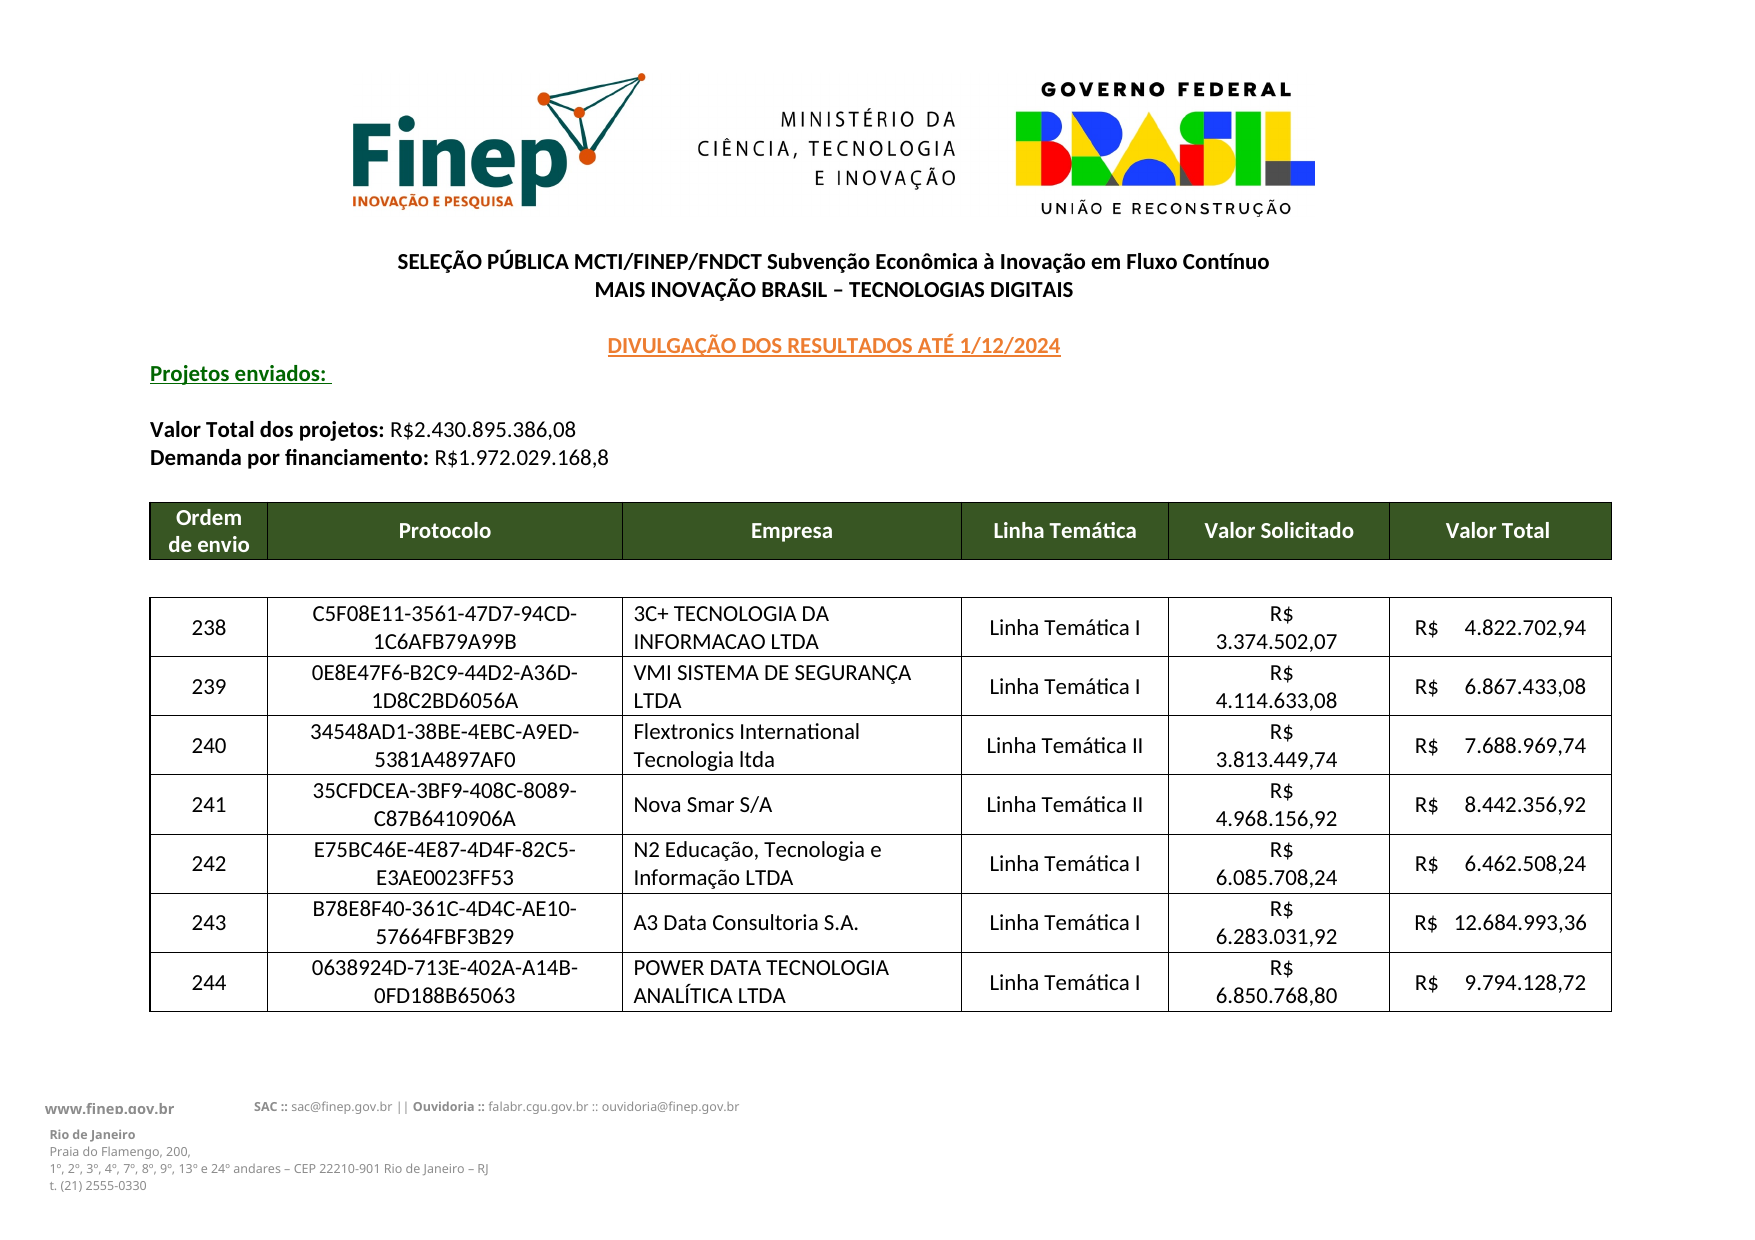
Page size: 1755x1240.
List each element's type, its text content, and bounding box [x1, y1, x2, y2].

table_cell R$ 4.968.156,92 [1169, 775, 1389, 833]
table_cell POWER DATA TECNOLOGIA ANALÍTICA LTDA [623, 953, 961, 1011]
table_cell VMI SISTEMA DE SEGURANÇA LTDA [623, 657, 961, 715]
table_cell R$ 3.813.449,74 [1169, 716, 1389, 774]
table_cell Linha Temática I [962, 894, 1168, 952]
table_cell C5F08E11-3561-47D7-94CD-1C6AFB79A99B [268, 598, 622, 656]
table_cell R$ 9.794.128,72 [1390, 953, 1611, 1011]
table_cell R$ 6.850.768,80 [1169, 953, 1389, 1011]
table_cell 240 [151, 716, 267, 774]
table_cell E75BC46E-4E87-4D4F-82C5-E3AE0023FF53 [268, 835, 622, 892]
table_cell 0E8E47F6-B2C9-44D2-A36D-1D8C2BD6056A [268, 657, 622, 715]
table_cell R$ 8.442.356,92 [1390, 775, 1611, 833]
table_cell Flextronics International Tecnologia ltda [623, 716, 961, 774]
table_cell 35CFDCEA-3BF9-408C-8089-C87B6410906A [268, 775, 622, 833]
table_cell A3 Data Consultoria S.A. [623, 894, 961, 952]
table_cell Linha Temática I [962, 598, 1168, 656]
table_cell 239 [151, 657, 267, 715]
table_cell 0638924D-713E-402A-A14B-0FD188B65063 [268, 953, 622, 1011]
table_cell R$ 6.085.708,24 [1169, 835, 1389, 892]
table_cell R$ 4.114.633,08 [1169, 657, 1389, 715]
table_cell Linha Temática I [962, 953, 1168, 1011]
table_cell R$ 3.374.502,07 [1169, 598, 1389, 656]
table_cell B78E8F40-361C-4D4C-AE10-57664FBF3B29 [268, 894, 622, 952]
table_cell R$ 6.867.433,08 [1390, 657, 1611, 715]
table_cell 34548AD1-38BE-4EBC-A9ED-5381A4897AF0 [268, 716, 622, 774]
table_cell 241 [151, 775, 267, 833]
table_cell 242 [151, 835, 267, 892]
table_cell Linha Temática I [962, 835, 1168, 892]
table_cell 3C+ TECNOLOGIA DA INFORMACAO LTDA [623, 598, 961, 656]
table_cell R$ 4.822.702,94 [1390, 598, 1611, 656]
table_cell N2 Educação, Tecnologia e Informação LTDA [623, 835, 961, 892]
table_cell R$ 12.684.993,36 [1390, 894, 1611, 952]
table_cell R$ 7.688.969,74 [1390, 716, 1611, 774]
table_cell Linha Temática I [962, 657, 1168, 715]
table_cell 238 [151, 598, 267, 656]
table_cell Linha Temática II [962, 716, 1168, 774]
table_cell R$ 6.462.508,24 [1390, 835, 1611, 892]
table_cell Linha Temática II [962, 775, 1168, 833]
table_cell 243 [151, 894, 267, 952]
table_cell R$ 6.283.031,92 [1169, 894, 1389, 952]
table_cell 244 [151, 953, 267, 1011]
table_cell Nova Smar S/A [623, 775, 961, 833]
